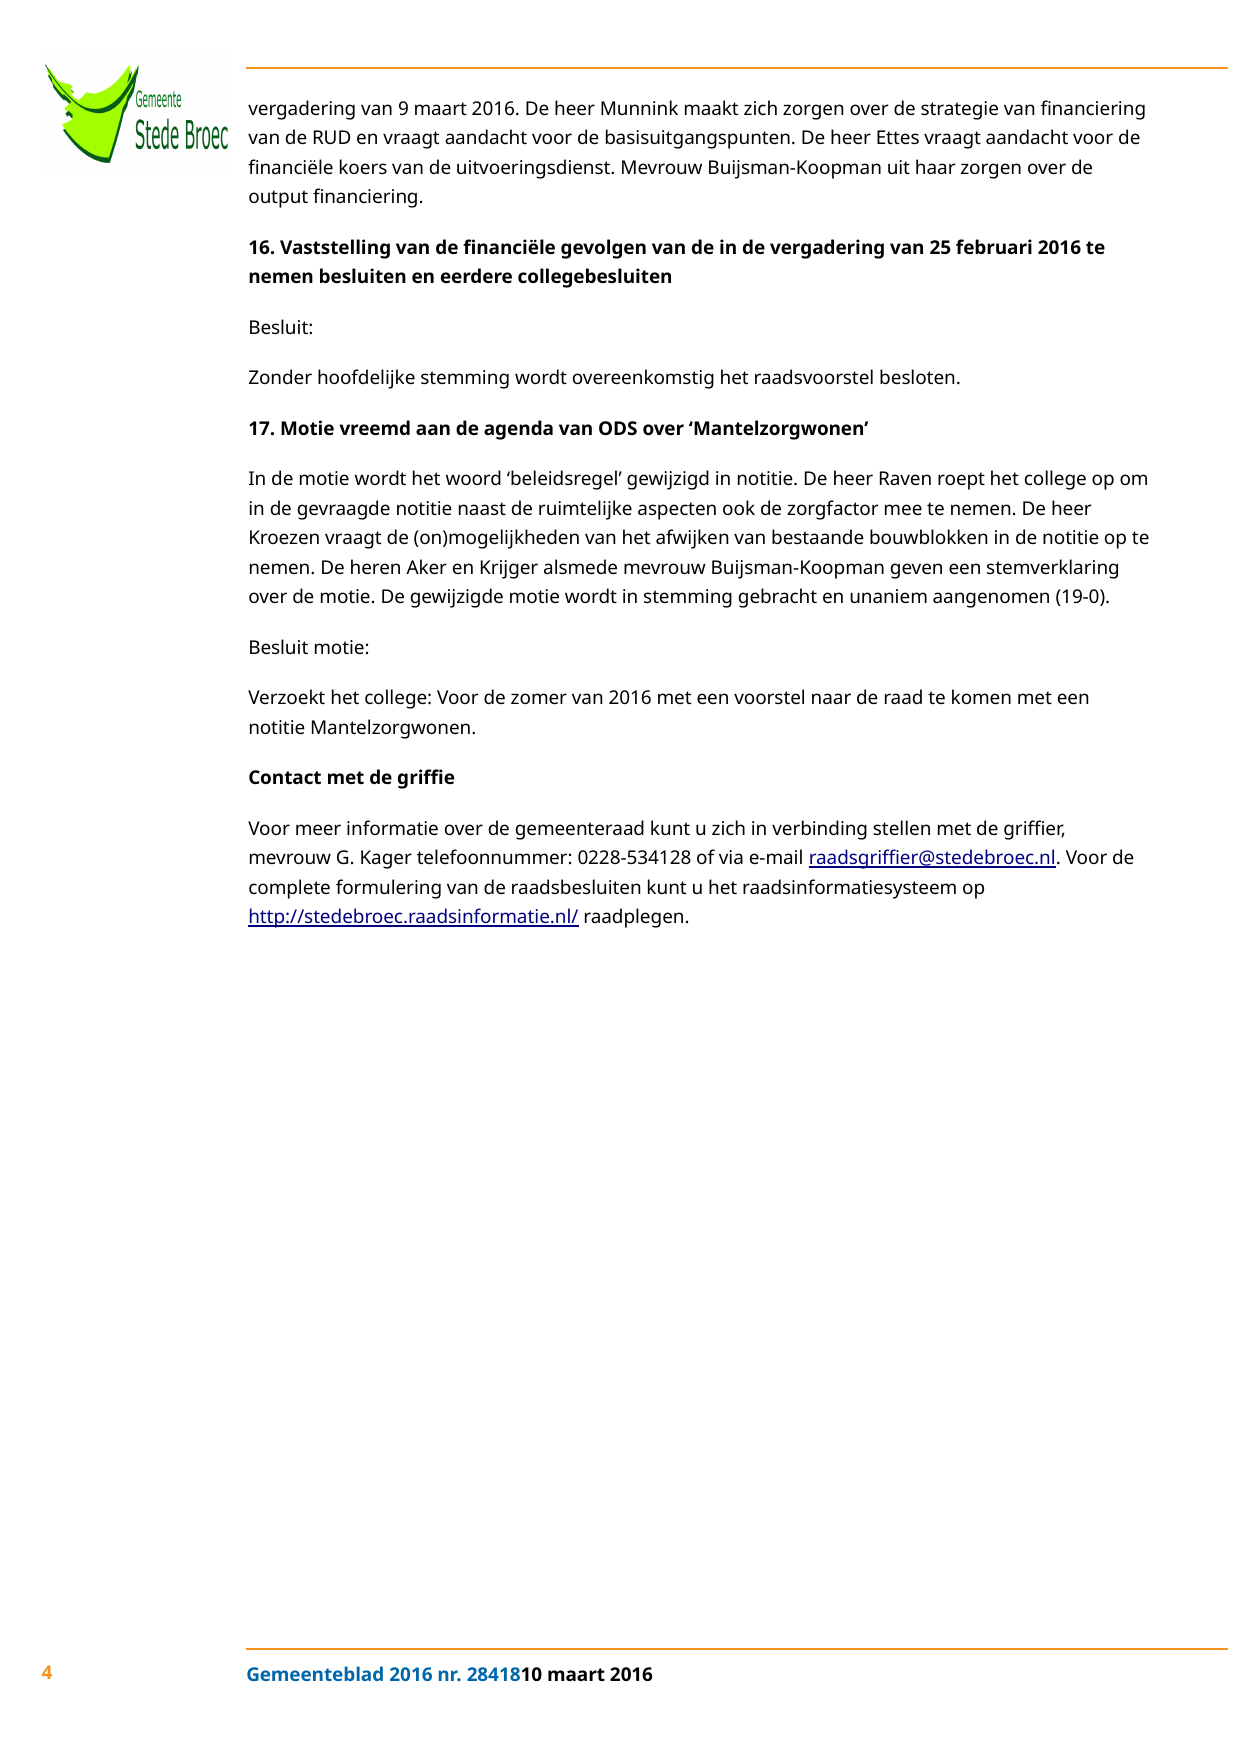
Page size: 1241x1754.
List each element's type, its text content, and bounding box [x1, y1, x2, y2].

text In de motie wordt het woord ‘beleidsregel’ gewijzigd in notitie. De heer Raven roept het college op om in de gevraagde notitie naast de ruimtelijke aspecten ook de zorgfactor mee te nemen. De heer Kroezen vraagt de (on)mogelijkheden van het afwijken van bestaande bouwblokken in de notitie op te nemen. De heren Aker en Krijger alsmede mevrouw Buijsman-Koopman geven een stemverklaring over de motie. De gewijzigde motie wordt in stemming gebracht en unaniem aangenomen (19-0). [248, 465, 1152, 609]
text 17. Motie vreemd aan de agenda van ODS over ‘Mantelzorgwonen’ [248, 415, 1152, 441]
text Contact met de griffie [248, 764, 1152, 790]
text Voor meer informatie over de gemeenteraad kunt u zich in verbinding stellen met de griffier, mevrouw G. Kager telefoonnummer: 0228-534128 of via e-mail raadsgriffier@stedebroec.nl. Voor de complete formulering van de raadsbesluiten kunt u het raadsinformatiesysteem op http://stedebroec.raadsinformatie.nl/ raadplegen. [248, 815, 1152, 929]
text Besluit: [248, 314, 1152, 340]
text Besluit motie: [248, 634, 1152, 660]
text Verzoekt het college: Voor de zomer van 2016 met een voorstel naar de raad te komen met een notitie Mantelzorgwonen. [248, 684, 1152, 740]
picture [41, 47, 231, 172]
text Zonder hoofdelijke stemming wordt overeenkomstig het raadsvoorstel besloten. [248, 364, 1152, 390]
text 16. Vaststelling van de financiële gevolgen van de in de vergadering van 25 februari 2016 te nemen besluiten en eerdere collegebesluiten [248, 234, 1152, 289]
text vergadering van 9 maart 2016. De heer Munnink maakt zich zorgen over de strategie van financiering van de RUD en vraagt aandacht voor de basisuitgangspunten. De heer Ettes vraagt aandacht voor de financiële koers van de uitvoeringsdienst. Mevrouw Buijsman-Koopman uit haar zorgen over de output financiering. [248, 95, 1152, 209]
